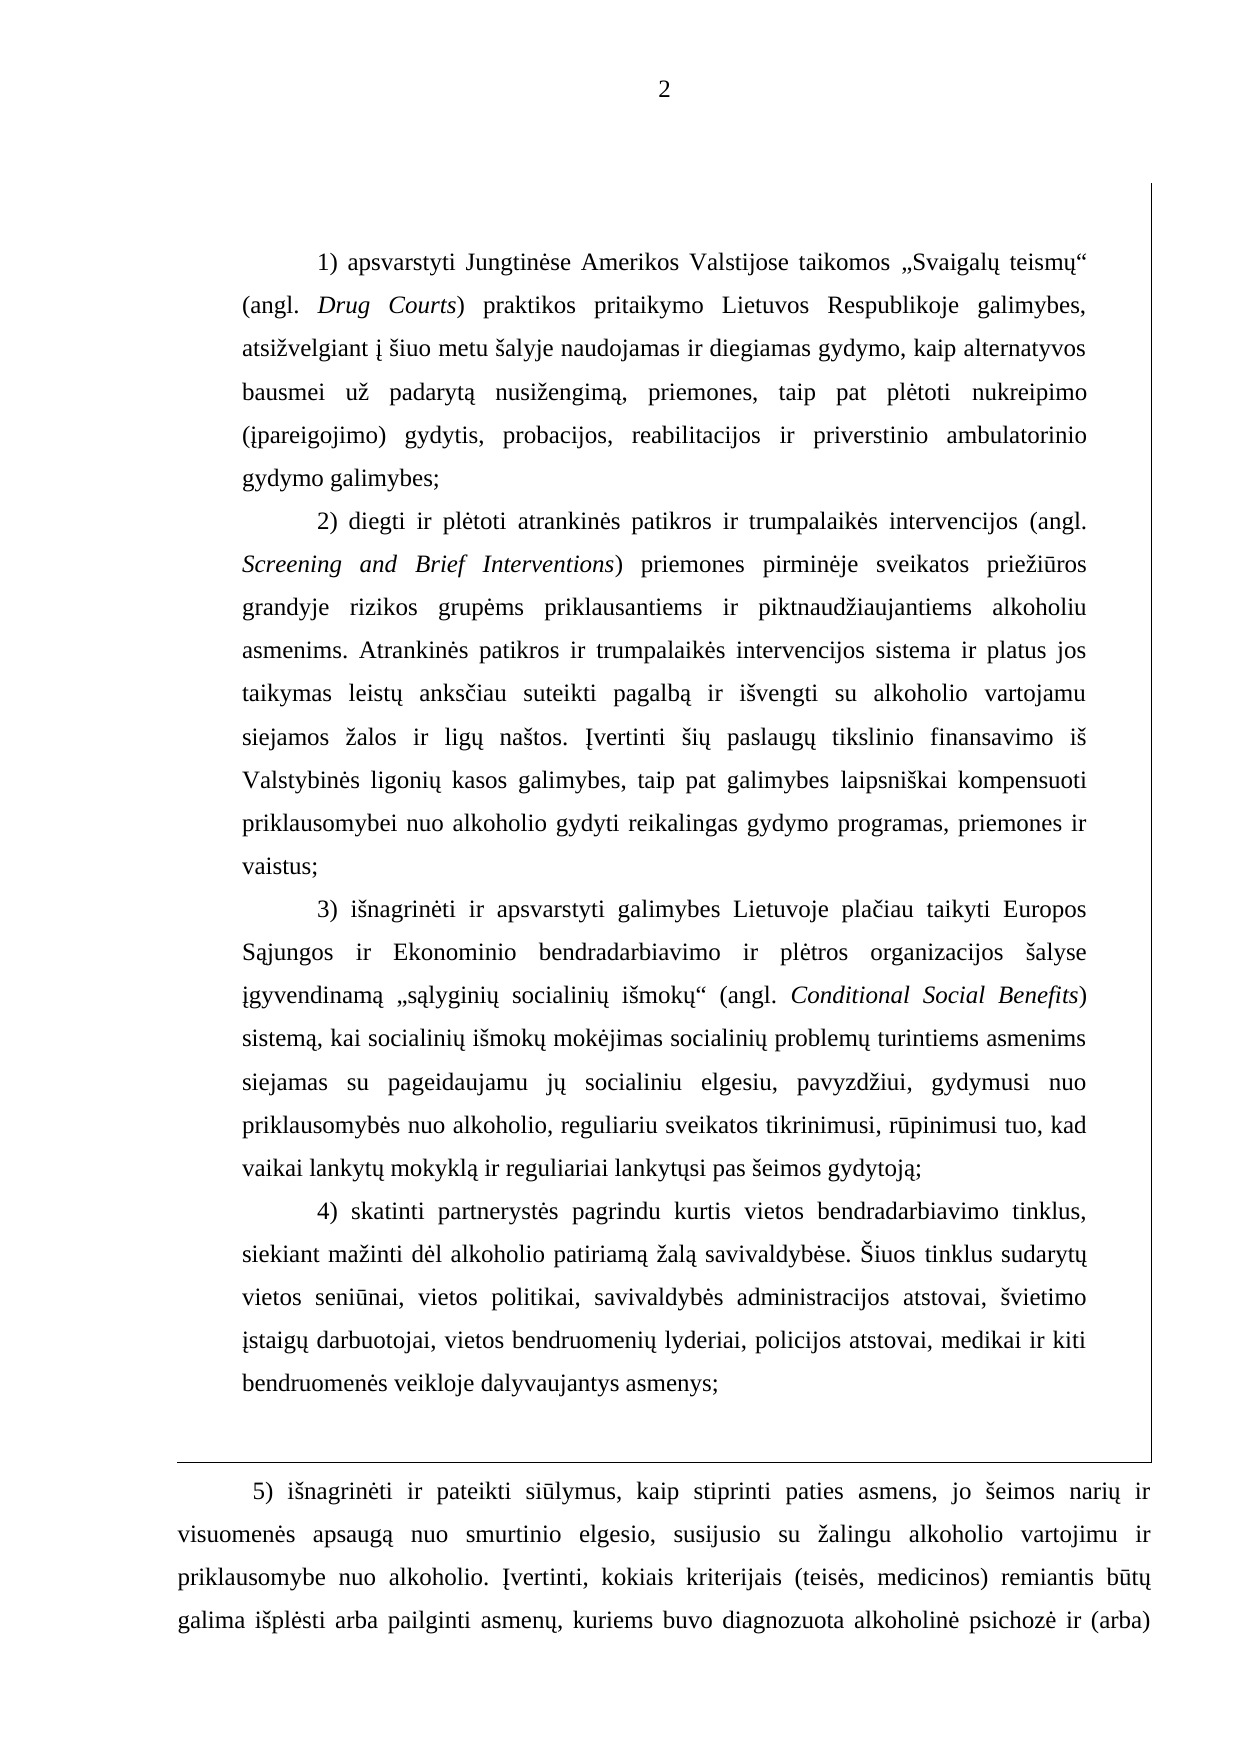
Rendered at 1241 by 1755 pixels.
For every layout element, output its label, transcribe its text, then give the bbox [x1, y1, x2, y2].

text 3) išnagrinėti ir apsvarstyti galimybes Lietuvoje plačiau taikyti Europos Sąjungos ir Ekonominio bendradarbiavimo ir plėtros organizacijos šalyse įgyvendinamą „sąlyginių socialinių išmokų“ (angl. Conditional Social Benefits) sistemą, kai socialinių išmokų mokėjimas socialinių problemų turintiems asmenims siejamas su pageidaujamu jų socialiniu elgesiu, pavyzdžiui, gydymusi nuo priklausomybės nuo alkoholio, reguliariu sveikatos tikrinimusi, rūpinimusi tuo, kad vaikai lankytų mokyklą ir reguliariai lankytųsi pas šeimos gydytoją; [177, 829, 1152, 1131]
text 1) apsvarstyti Jungtinėse Amerikos Valstijose taikomos „Svaigalų teismų“ (angl. Drug Courts) praktikos pritaikymo Lietuvos Respublikoje galimybes, atsižvelgiant į šiuo metu šalyje naudojamas ir diegiamas gydymo, kaip alternatyvos bausmei už padarytą nusižengimą, priemones, taip pat plėtoti nukreipimo (įpareigojimo) gydytis, probacijos, reabilitacijos ir priverstinio ambulatorinio gydymo galimybes; [177, 183, 1151, 441]
text 4) skatinti partnerystės pagrindu kurtis vietos bendradarbiavimo tinklus, siekiant mažinti dėl alkoholio patiriamą žalą savivaldybėse. Šiuos tinklus sudarytų vietos seniūnai, vietos politikai, savivaldybės administracijos atstovai, švietimo įstaigų darbuotojai, vietos bendruomenių lyderiai, policijos atstovai, medikai ir kiti bendruomenės veikloje dalyvaujantys asmenys; [177, 1131, 1152, 1462]
text 5) išnagrinėti ir pateikti siūlymus, kaip stiprinti paties asmens, jo šeimos narių ir visuomenės apsaugą nuo smurtinio elgesio, susijusio su žalingu alkoholio vartojimu ir priklausomybe nuo alkoholio. Įvertinti, kokiais kriterijais (teisės, medicinos) remiantis būtų galima išplėsti arba pailginti asmenų, kuriems buvo diagnozuota alkoholinė psichozė ir (arba) [177, 1476, 1152, 1634]
text 2) diegti ir plėtoti atrankinės patikros ir trumpalaikės intervencijos (angl. Screening and Brief Interventions) priemones pirminėje sveikatos priežiūros grandyje rizikos grupėms priklausantiems ir piktnaudžiaujantiems alkoholiu asmenims. Atrankinės patikros ir trumpalaikės intervencijos sistema ir platus jos taikymas leistų anksčiau suteikti pagalbą ir išvengti su alkoholio vartojamu siejamos žalos ir ligų naštos. Įvertinti šių paslaugų tikslinio finansavimo iš Valstybinės ligonių kasos galimybes, taip pat galimybes laipsniškai kompensuoti priklausomybei nuo alkoholio gydyti reikalingas gydymo programas, priemones ir vaistus; [177, 441, 1152, 829]
